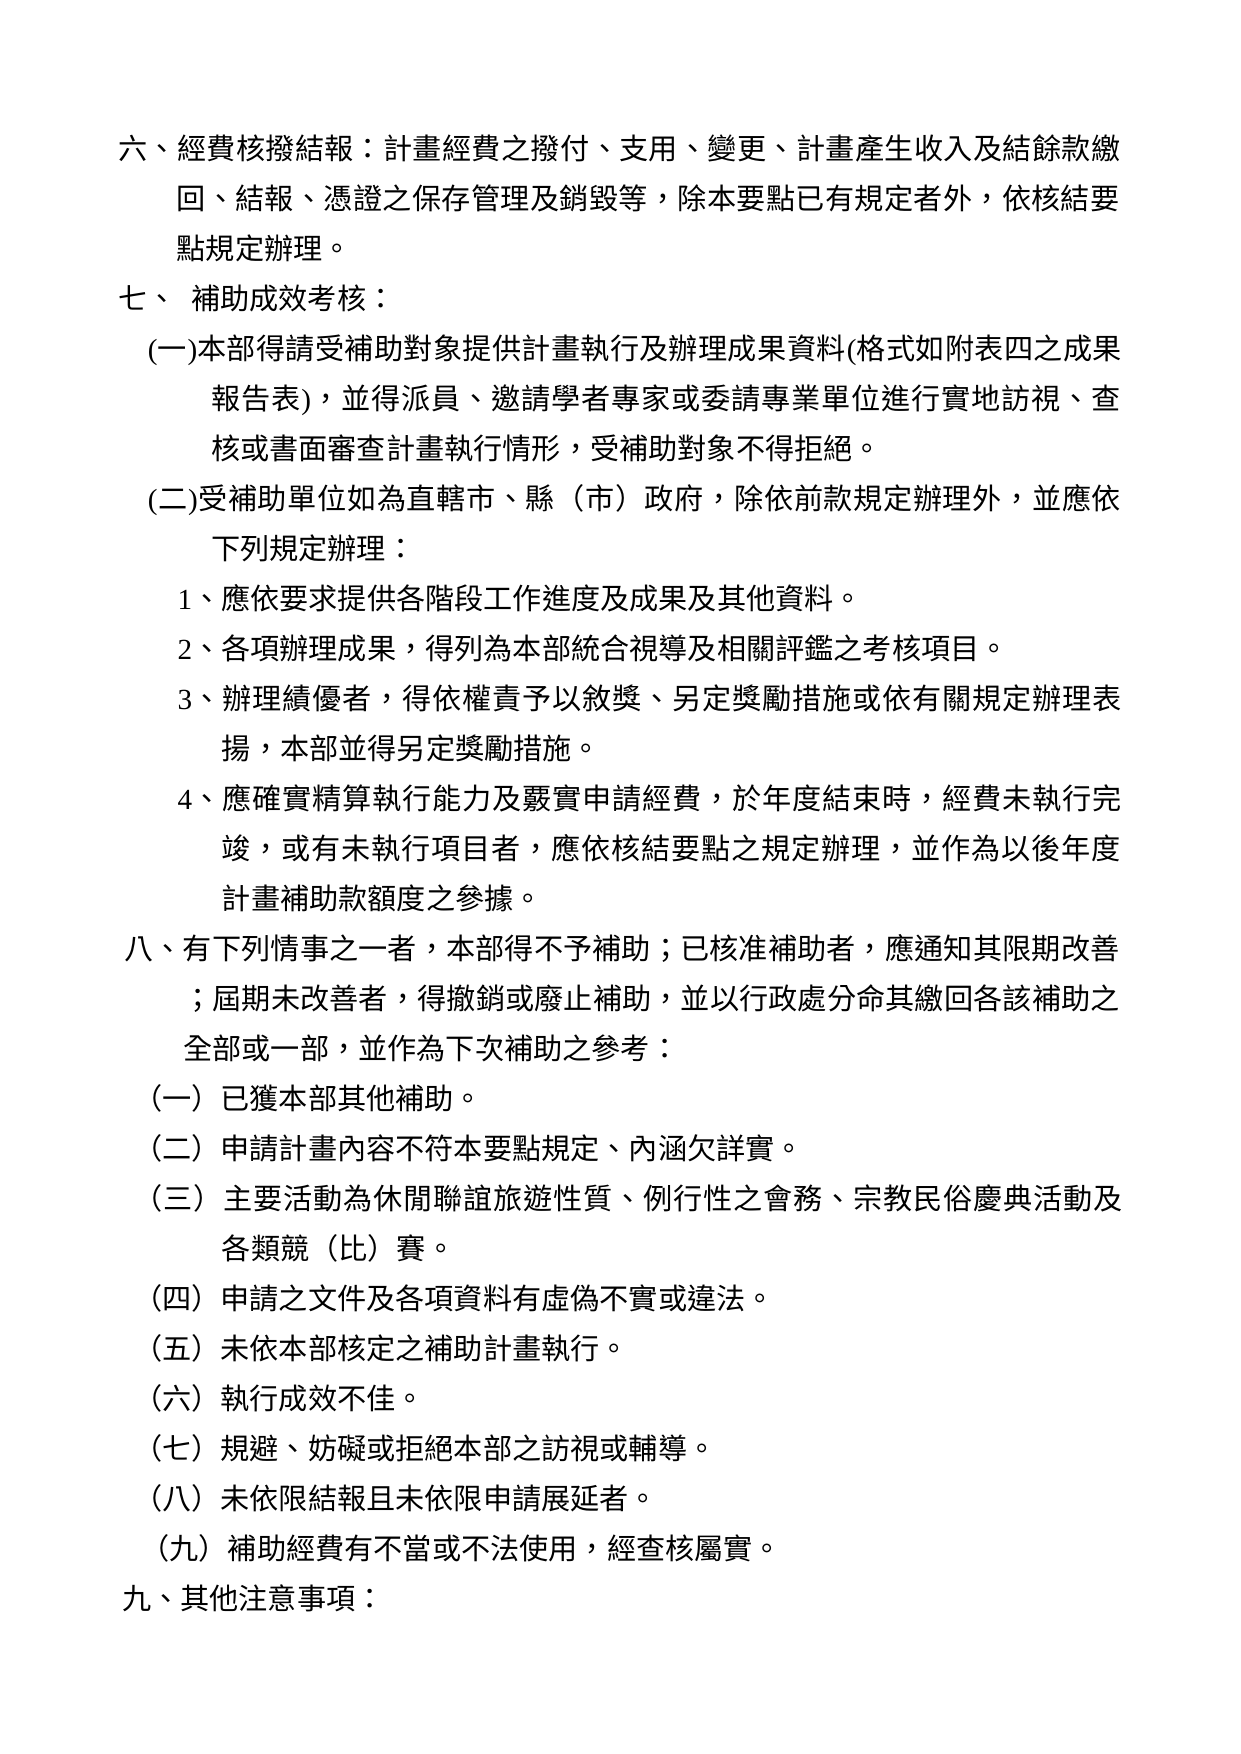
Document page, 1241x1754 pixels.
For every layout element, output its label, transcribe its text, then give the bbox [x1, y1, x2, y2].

text （八）未依限結報且未依限申請展延者。 [133, 1468, 1122, 1518]
text 4、應確實精算執行能力及覈實申請經費，於年度結束時，經費未執行完竣，或有未執行項目者，應依核結要點之規定辦理，並作為以後年度計畫補助款額度之參據。 [177, 768, 1122, 918]
text （六）執行成效不佳。 [133, 1368, 1122, 1418]
text （九）補助經費有不當或不法使用，經查核屬實。 [133, 1518, 1122, 1568]
text 2、各項辦理成果，得列為本部統合視導及相關評鑑之考核項目。 [177, 618, 1122, 668]
text (二)受補助單位如為直轄市、縣（市）政府，除依前款規定辦理外，並應依下列規定辦理： [148, 468, 1122, 568]
text （二）申請計畫內容不符本要點規定、內涵欠詳實。 [133, 1118, 1122, 1168]
text 八、有下列情事之一者，本部得不予補助；已核准補助者，應通知其限期改善；屆期未改善者，得撤銷或廢止補助，並以行政處分命其繳回各該補助之全部或一部，並作為下次補助之參考： [124, 918, 1122, 1068]
text （一）已獲本部其他補助。 [133, 1068, 1122, 1118]
text 1、應依要求提供各階段工作進度及成果及其他資料。 [177, 568, 1122, 618]
text （七）規避、妨礙或拒絕本部之訪視或輔導。 [133, 1418, 1122, 1468]
text （五）未依本部核定之補助計畫執行。 [133, 1318, 1122, 1368]
text (一)本部得請受補助對象提供計畫執行及辦理成果資料(格式如附表四之成果報告表)，並得派員、邀請學者專家或委請專業單位進行實地訪視、查核或書面審查計畫執行情形，受補助對象不得拒絕。 [148, 318, 1122, 468]
text （四）申請之文件及各項資料有虛偽不實或違法。 [133, 1268, 1122, 1318]
text 3、辦理績優者，得依權責予以敘獎、另定獎勵措施或依有關規定辦理表揚，本部並得另定獎勵措施。 [177, 668, 1122, 768]
text 七、 補助成效考核： [118, 268, 1122, 318]
text 六、經費核撥結報：計畫經費之撥付、支用、變更、計畫產生收入及結餘款繳回、結報、憑證之保存管理及銷毀等，除本要點已有規定者外，依核結要點規定辦理。 [118, 118, 1122, 268]
text 九、其他注意事項： [122, 1568, 1122, 1618]
text （三）主要活動為休閒聯誼旅遊性質、例行性之會務、宗教民俗慶典活動及 各類競（比）賽。 [133, 1168, 1122, 1268]
